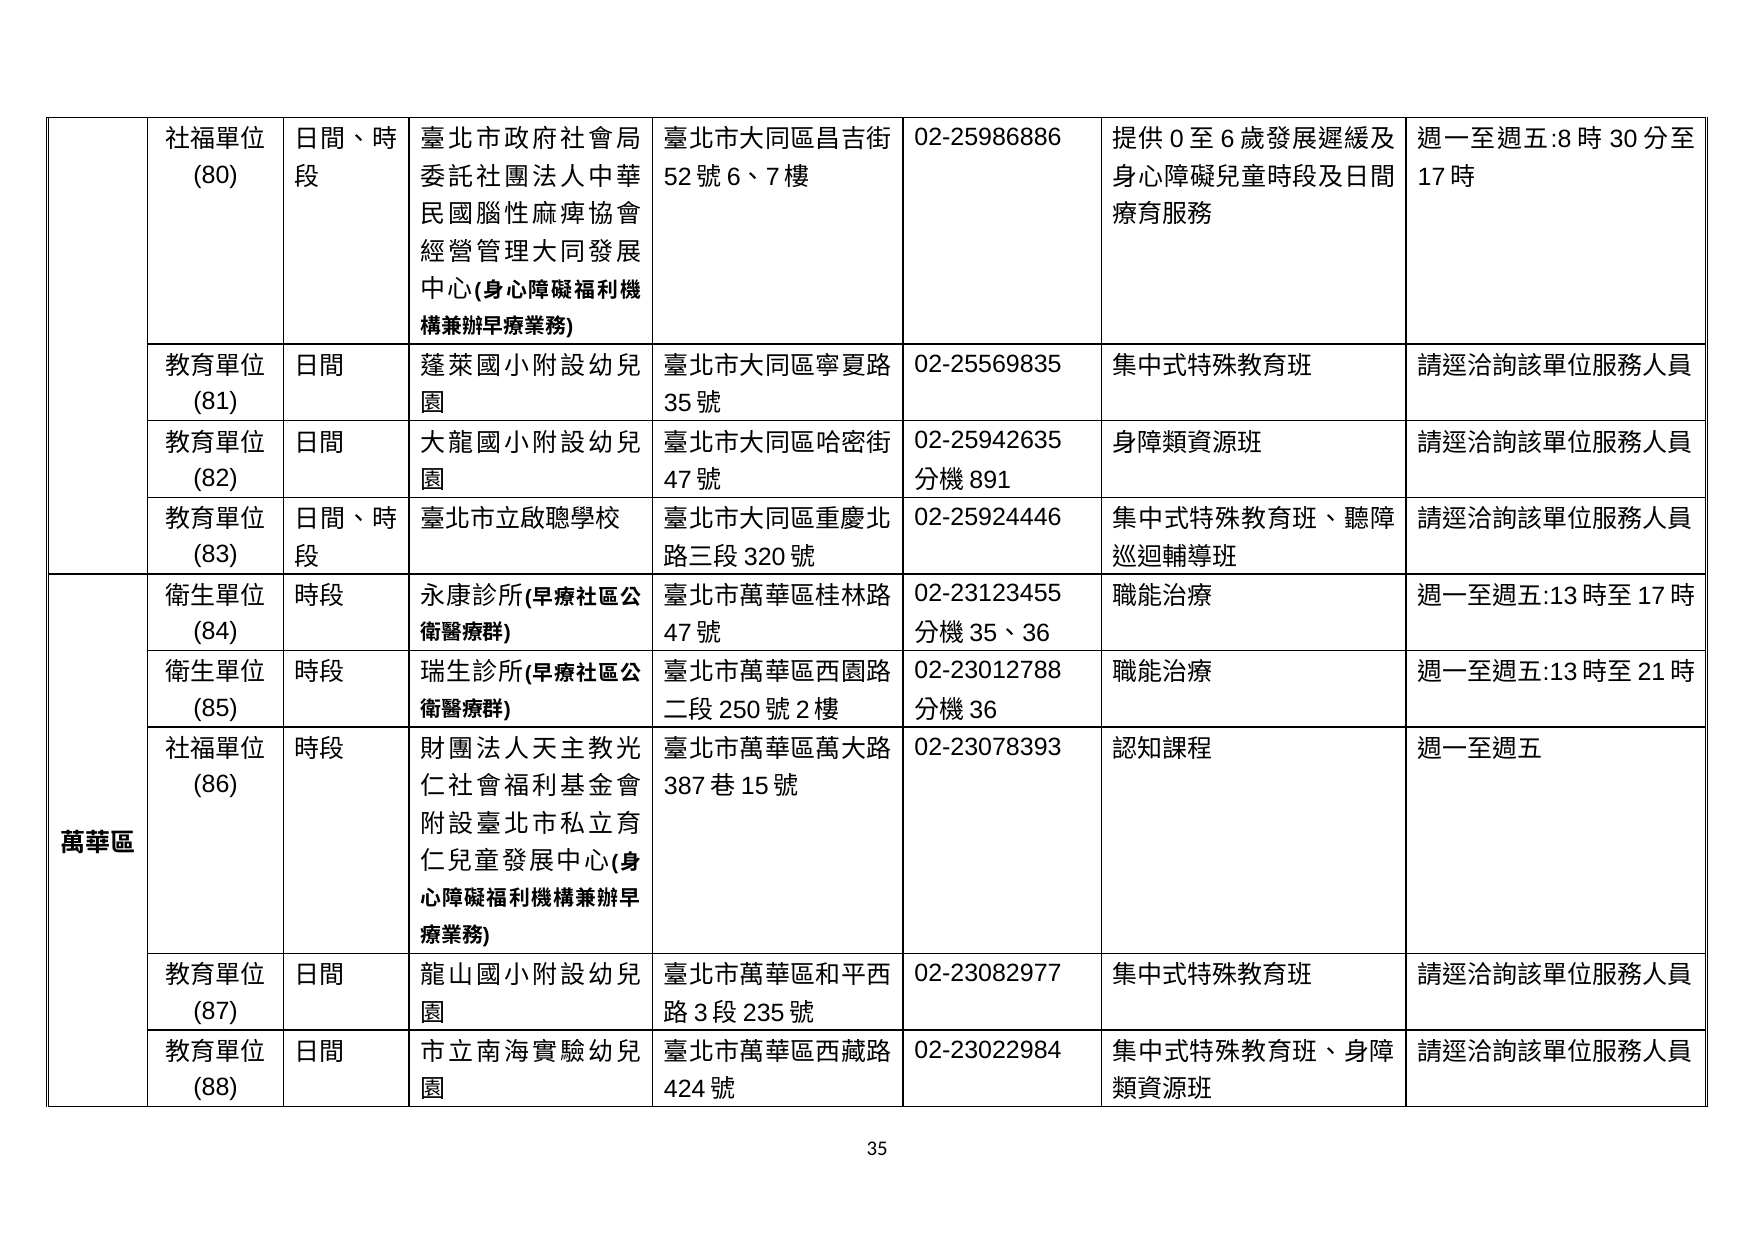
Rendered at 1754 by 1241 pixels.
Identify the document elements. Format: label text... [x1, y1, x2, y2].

table_cell 請逕洽詢該單位服務人員 [1407, 1031, 1705, 1106]
table_cell 臺北市萬華區萬大路387巷15號 [653, 728, 902, 953]
table_cell 認知課程 [1102, 728, 1405, 953]
table_cell 時段 [284, 575, 408, 649]
table_cell 教育單位(81) [148, 345, 283, 420]
table_cell 臺北市大同區重慶北路三段320號 [653, 498, 902, 573]
table_cell 市立南海實驗幼兒園 [410, 1031, 652, 1106]
table_cell 衛生單位(85) [148, 651, 283, 726]
table_cell 財團法人天主教光仁社會福利基金會附設臺北市私立育仁兒童發展中心(身心障礙福利機構兼辦早療業務) [410, 728, 652, 953]
table_cell 日間 [284, 421, 408, 496]
table_cell 教育單位(88) [148, 1031, 283, 1106]
table_cell 日間 [284, 345, 408, 420]
table_cell 教育單位(87) [148, 954, 283, 1029]
table_cell 02-25569835 [904, 345, 1101, 420]
table_cell 教育單位(83) [148, 498, 283, 573]
table_cell 臺北市大同區昌吉街52號6、7樓 [653, 118, 902, 343]
table_cell 02-23078393 [904, 728, 1101, 953]
table_cell 蓬萊國小附設幼兒園 [410, 345, 652, 420]
table_cell 教育單位(82) [148, 421, 283, 496]
table_cell 02-23082977 [904, 954, 1101, 1029]
table_cell [49, 118, 147, 573]
table_cell 瑞生診所(早療社區公衛醫療群) [410, 651, 652, 726]
table_cell 日間 [284, 954, 408, 1029]
table_cell 大龍國小附設幼兒園 [410, 421, 652, 496]
table_cell 請逕洽詢該單位服務人員 [1407, 954, 1705, 1029]
table_cell 集中式特殊教育班、聽障巡迴輔導班 [1102, 498, 1405, 573]
table_cell 職能治療 [1102, 575, 1405, 649]
table_cell 臺北市萬華區和平西路3段235號 [653, 954, 902, 1029]
table_cell 日間、時段 [284, 498, 408, 573]
table_cell 時段 [284, 728, 408, 953]
table_cell 日間 [284, 1031, 408, 1106]
table_cell 集中式特殊教育班 [1102, 954, 1405, 1029]
table_cell 臺北市大同區寧夏路 35號 [653, 345, 902, 420]
table_cell 週一至週五:8時30分至17時 [1407, 118, 1705, 343]
table_cell 職能治療 [1102, 651, 1405, 726]
table_cell 02-25942635 分機891 [904, 421, 1101, 496]
table_cell 02-25924446 [904, 498, 1101, 573]
table_cell 臺北市萬華區西園路二段250號2樓 [653, 651, 902, 726]
table_cell 02-23022984 [904, 1031, 1101, 1106]
table_cell 萬華區 [49, 575, 147, 1106]
table_cell 社福單位(80) [148, 118, 283, 343]
table_cell 週一至週五 [1407, 728, 1705, 953]
table_cell 02-23012788 分機36 [904, 651, 1101, 726]
table_cell 身障類資源班 [1102, 421, 1405, 496]
table_cell 請逕洽詢該單位服務人員 [1407, 345, 1705, 420]
table_cell 臺北市大同區哈密街47號 [653, 421, 902, 496]
table_cell 臺北市政府社會局委託社團法人中華民國腦性麻痺協會經營管理大同發展中心(身心障礙福利機構兼辦早療業務) [410, 118, 652, 343]
table_cell 集中式特殊教育班、身障類資源班 [1102, 1031, 1405, 1106]
table_cell 提供0至6歲發展遲緩及身心障礙兒童時段及日間療育服務 [1102, 118, 1405, 343]
table_cell 時段 [284, 651, 408, 726]
table_cell 集中式特殊教育班 [1102, 345, 1405, 420]
table_cell 臺北市立啟聰學校 [410, 498, 652, 573]
table_cell 請逕洽詢該單位服務人員 [1407, 498, 1705, 573]
table_cell 02-25986886 [904, 118, 1101, 343]
table_cell 臺北市萬華區桂林路47號 [653, 575, 902, 649]
table_cell 龍山國小附設幼兒園 [410, 954, 652, 1029]
table_cell 臺北市萬華區西藏路424號 [653, 1031, 902, 1106]
table_cell 請逕洽詢該單位服務人員 [1407, 421, 1705, 496]
table_cell 衛生單位(84) [148, 575, 283, 649]
table_cell 永康診所(早療社區公衛醫療群) [410, 575, 652, 649]
table_cell 社福單位(86) [148, 728, 283, 953]
table_cell 日間、時段 [284, 118, 408, 343]
table_cell 02-23123455 分機35、36 [904, 575, 1101, 649]
table_cell 週一至週五:13時至21時 [1407, 651, 1705, 726]
table_cell 週一至週五:13時至17時 [1407, 575, 1705, 649]
